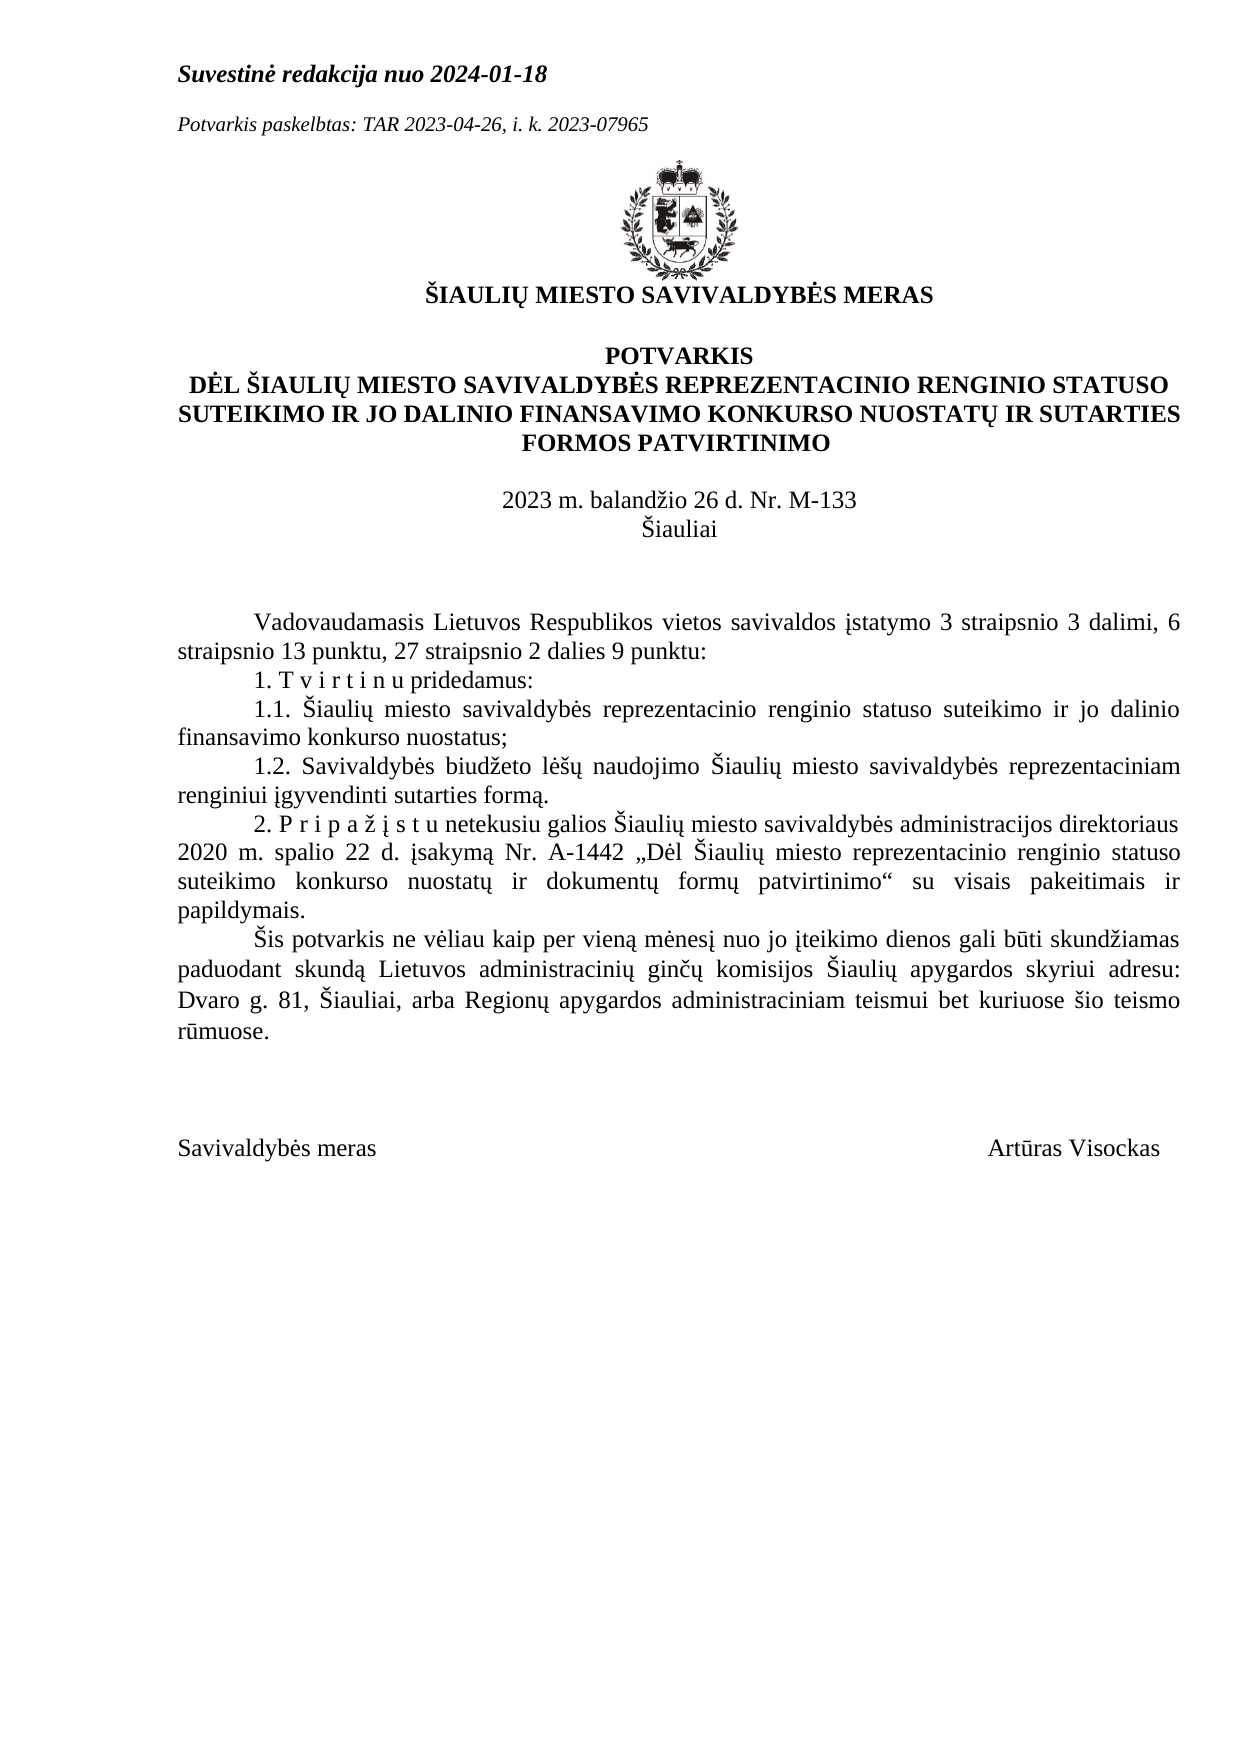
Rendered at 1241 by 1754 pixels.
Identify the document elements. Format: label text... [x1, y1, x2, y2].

text 1.2. Savivaldybės biudžeto lėšų naudojimo Šiaulių miesto savivaldybės reprezentaciniam renginiui įgyvendinti sutarties formą. [177, 751, 1181, 809]
text Suvestinė redakcija nuo 2024-01-18 [177, 59, 1181, 88]
text ŠIAULIŲ MIESTO SAVIVALDYBĖS MERAS [177, 280, 1181, 309]
text Potvarkis paskelbtas: TAR 2023-04-26, i. k. 2023-07965 [177, 112, 1181, 136]
text POTVARKIS [177, 341, 1181, 370]
text DĖL ŠIAULIŲ MIESTO SAVIVALDYBĖS REPREZENTACINIO RENGINIO STATUSO SUTEIKIMO IR JO DALINIO FINANSAVIMO KONKURSO NUOSTATŲ IR SUTARTIES FORMOS PATVIRTINIMO [177, 370, 1181, 456]
text 2. P r i p a ž į s t u netekusiu galios Šiaulių miesto savivaldybės administracijos direktoriaus 2020 m. spalio 22 d. įsakymą Nr. A-1442 „Dėl Šiaulių miesto reprezentacinio renginio statuso suteikimo konkurso nuostatų ir dokumentų formų patvirtinimo“ su visais pakeitimais ir papildymais. [177, 809, 1181, 924]
text 1. T v i r t i n u pridedamus: [177, 665, 1181, 694]
text Šis potvarkis ne vėliau kaip per vieną mėnesį nuo jo įteikimo dienos gali būti skundžiamas paduodant skundą Lietuvos administracinių ginčų komisijos Šiaulių apygardos skyriui adresu: Dvaro g. 81, Šiauliai, arba Regionų apygardos administraciniam teismui bet kuriuose šio teismo rūmuose. [177, 924, 1181, 1045]
text Šiauliai [177, 514, 1181, 543]
text Vadovaudamasis Lietuvos Respublikos vietos savivaldos įstatymo 3 straipsnio 3 dalimi, 6 straipsnio 13 punktu, 27 straipsnio 2 dalies 9 punktu: [177, 607, 1181, 665]
text 2023 m. balandžio 26 d. Nr. M-133 [177, 485, 1181, 514]
text Savivaldybės meras Artūras Visockas [177, 1133, 1181, 1162]
text 1.1. Šiaulių miesto savivaldybės reprezentacinio renginio statuso suteikimo ir jo dalinio finansavimo konkurso nuostatus; [177, 694, 1181, 751]
